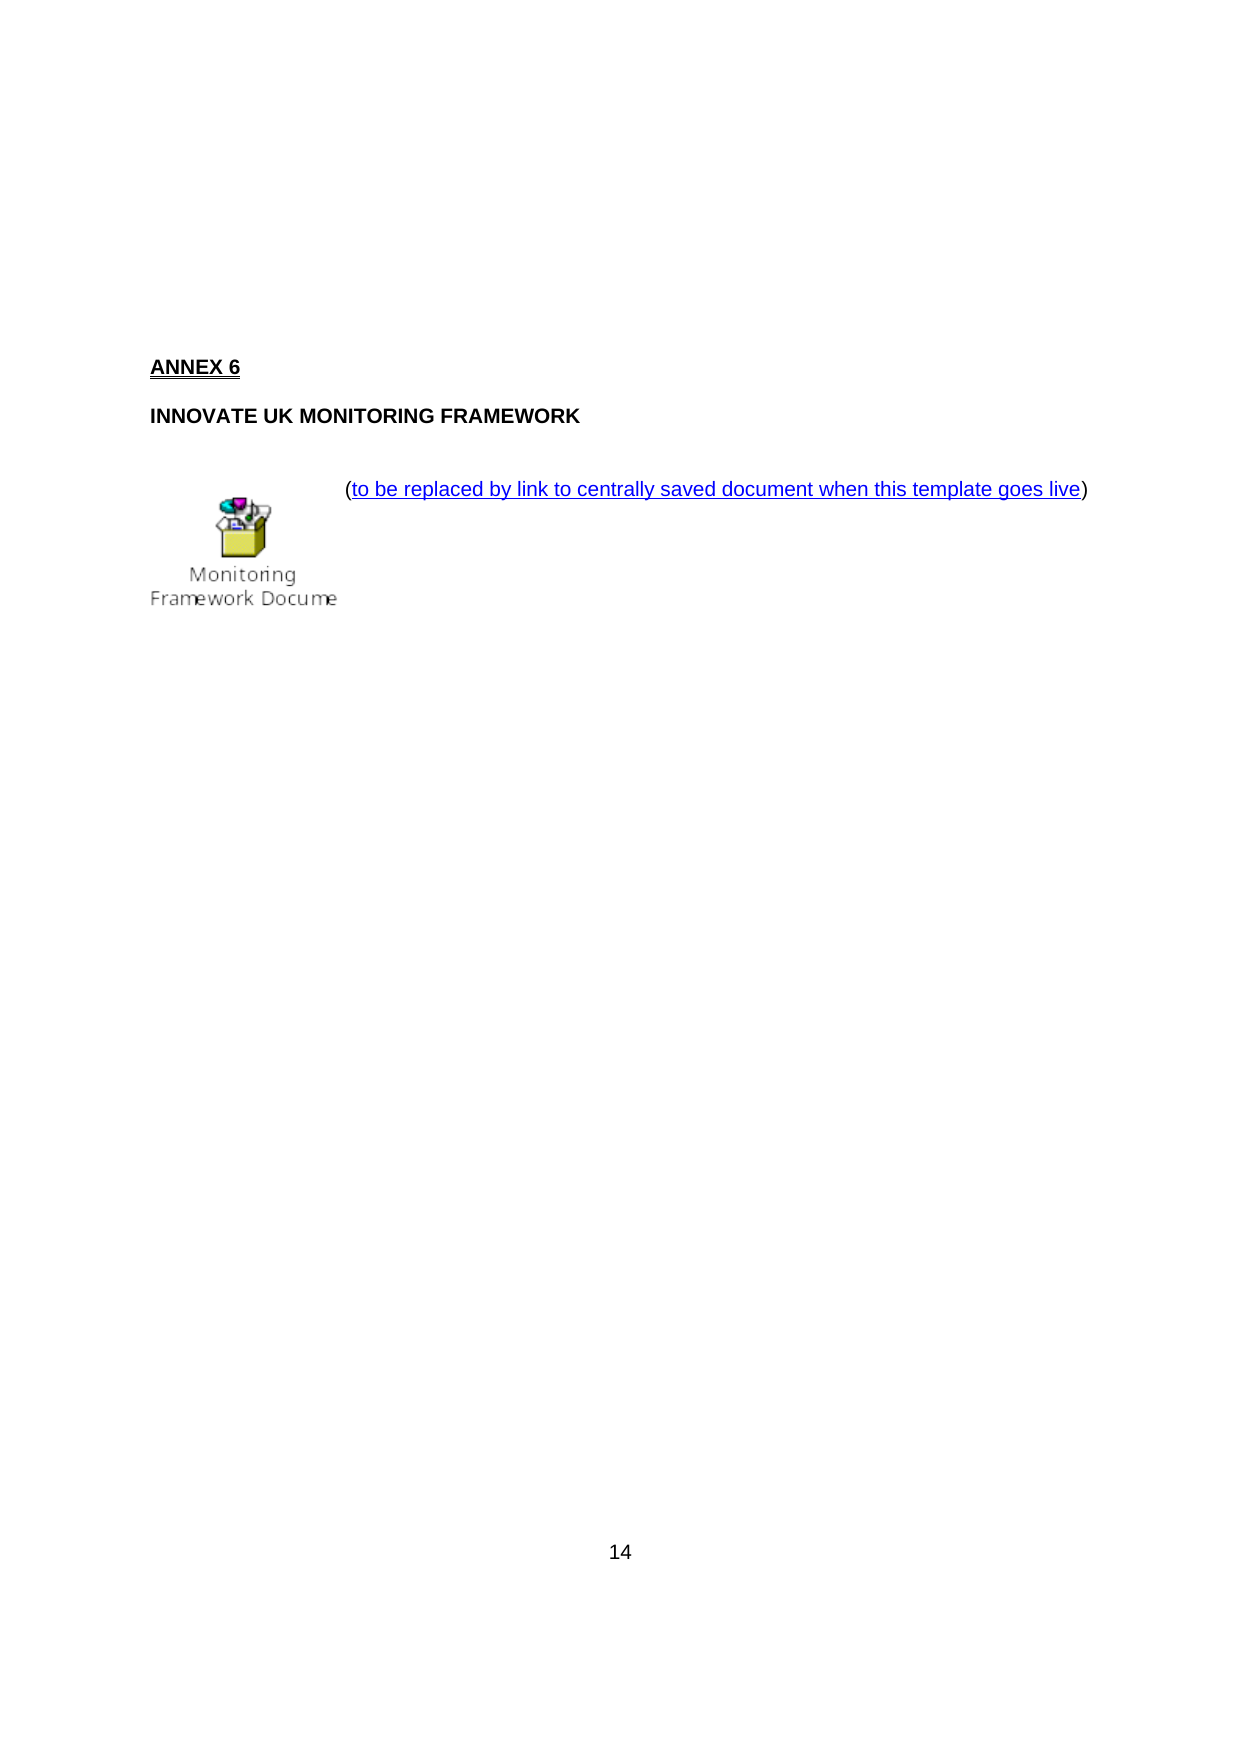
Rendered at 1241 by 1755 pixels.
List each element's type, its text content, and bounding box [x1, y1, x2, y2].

text (to be replaced by link to centrally saved document when this template goes live) [150, 477, 1090, 619]
text INNOVATE UK MONITORING FRAMEWORK [150, 404, 1090, 428]
subtitle ANNEX 6 [150, 355, 1090, 379]
